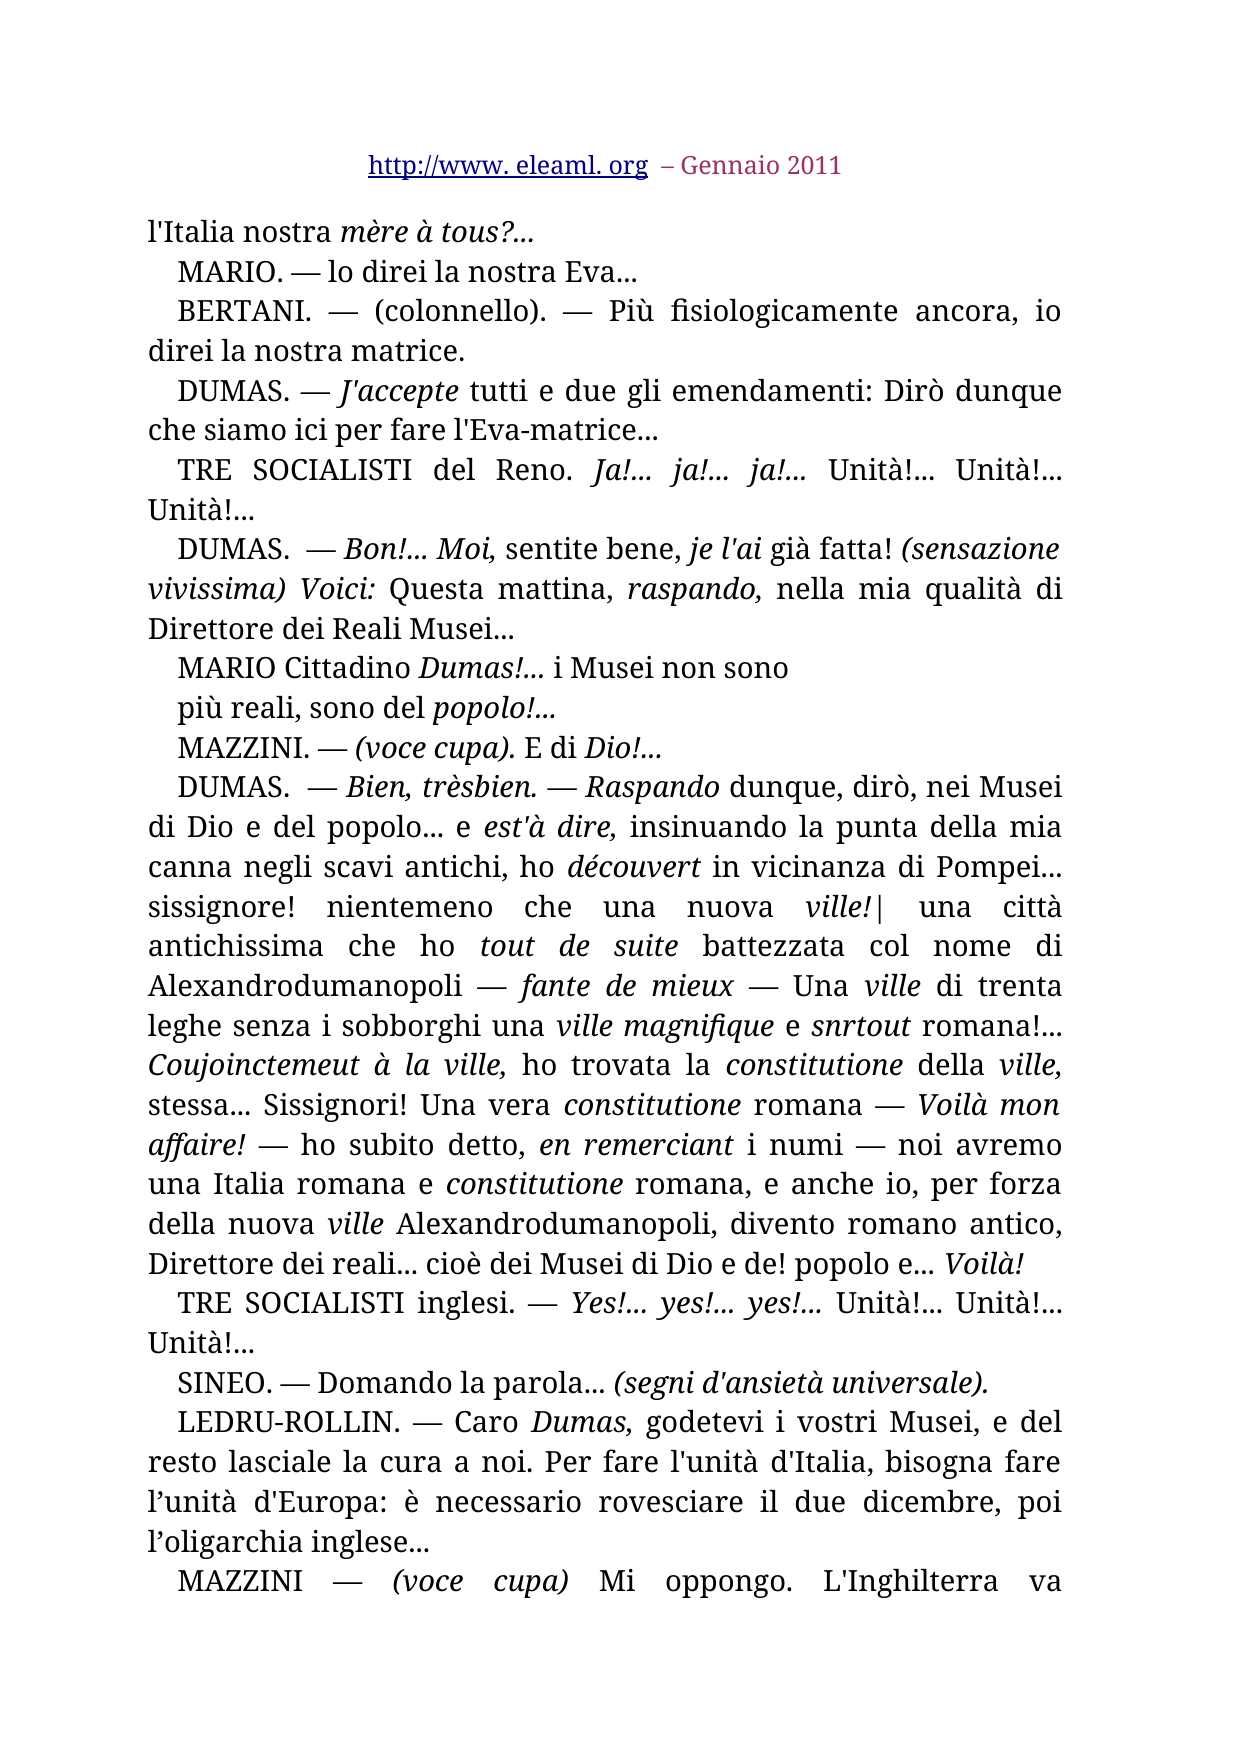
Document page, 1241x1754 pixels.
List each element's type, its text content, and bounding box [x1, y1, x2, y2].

text MAZZINI. — (voce cupa). E di Dio!... [148, 727, 1063, 767]
text DUMAS. — J'accepte tutti e due gli emendamenti: Dirò dunque che siamo ici per fare l'Eva-matrice... [148, 370, 1063, 449]
text MAZZINI — (voce cupa) Mi oppongo. L'Inghilterra va [148, 1561, 1063, 1600]
text più reali, sono del popolo!... [148, 687, 1063, 727]
text TRE SOCIALISTI inglesi. — Yes!... yes!... yes!... Unità!... Unità!... Unità!... [148, 1283, 1063, 1362]
text l'Italia nostra mère à tous?... [148, 211, 1063, 251]
text TRE SOCIALISTI del Reno. Ja!... ja!... ja!... Unità!... Unità!... Unità!... [148, 449, 1063, 529]
text SINEO. — Domando la parola... (segni d'ansietà universale). [148, 1362, 1063, 1402]
text BERTANI. — (colonnello). — Più fisiologicamente ancora, io direi la nostra matrice. [148, 291, 1063, 370]
text LEDRU-ROLLIN. — Caro Dumas, godetevi i vostri Musei, e del resto lasciale la cura a noi. Per fare l'unità d'Italia, bisogna fare l’unità d'Europa: è necessario rovesciare il due dicembre, poi l’oligarchia inglese... [148, 1402, 1063, 1561]
text MARIO. — lo direi la nostra Eva... [148, 251, 1063, 291]
text MARIO Cittadino Dumas!... i Musei non sono [148, 648, 1063, 687]
text DUMAS. — Bien, trèsbien. — Raspando dunque, dirò, nei Musei di Dio e del popolo... e est'à dire, insinuando la punta della mia canna negli scavi antichi, ho découvert in vicinanza di Pompei... sissignore! nientemeno che una nuova ville!| una città antichissima che ho tout de suite battezzata col nome di Alexandrodumanopoli — fante de mieux — Una ville di trenta leghe senza i sobborghi una ville magnifique e snrtout romana!... Coujoinctemeut à la ville, ho trovata la constitutione della ville, stessa... Sissignori! Una vera constitutione romana — Voilà mon affaire! — ho subito detto, en remerciant i numi — noi avremo una Italia romana e constitutione romana, e anche io, per forza della nuova ville Alexandrodumanopoli, divento romano antico, Direttore dei reali... cioè dei Musei di Dio e de! popolo e... Voilà! [148, 767, 1063, 1283]
text DUMAS. — Bon!... Moi, sentite bene, je l'ai già fatta! (sensazione vivissima) Voici: Questa mattina, raspando, nella mia qualità di Direttore dei Reali Musei... [148, 529, 1063, 648]
